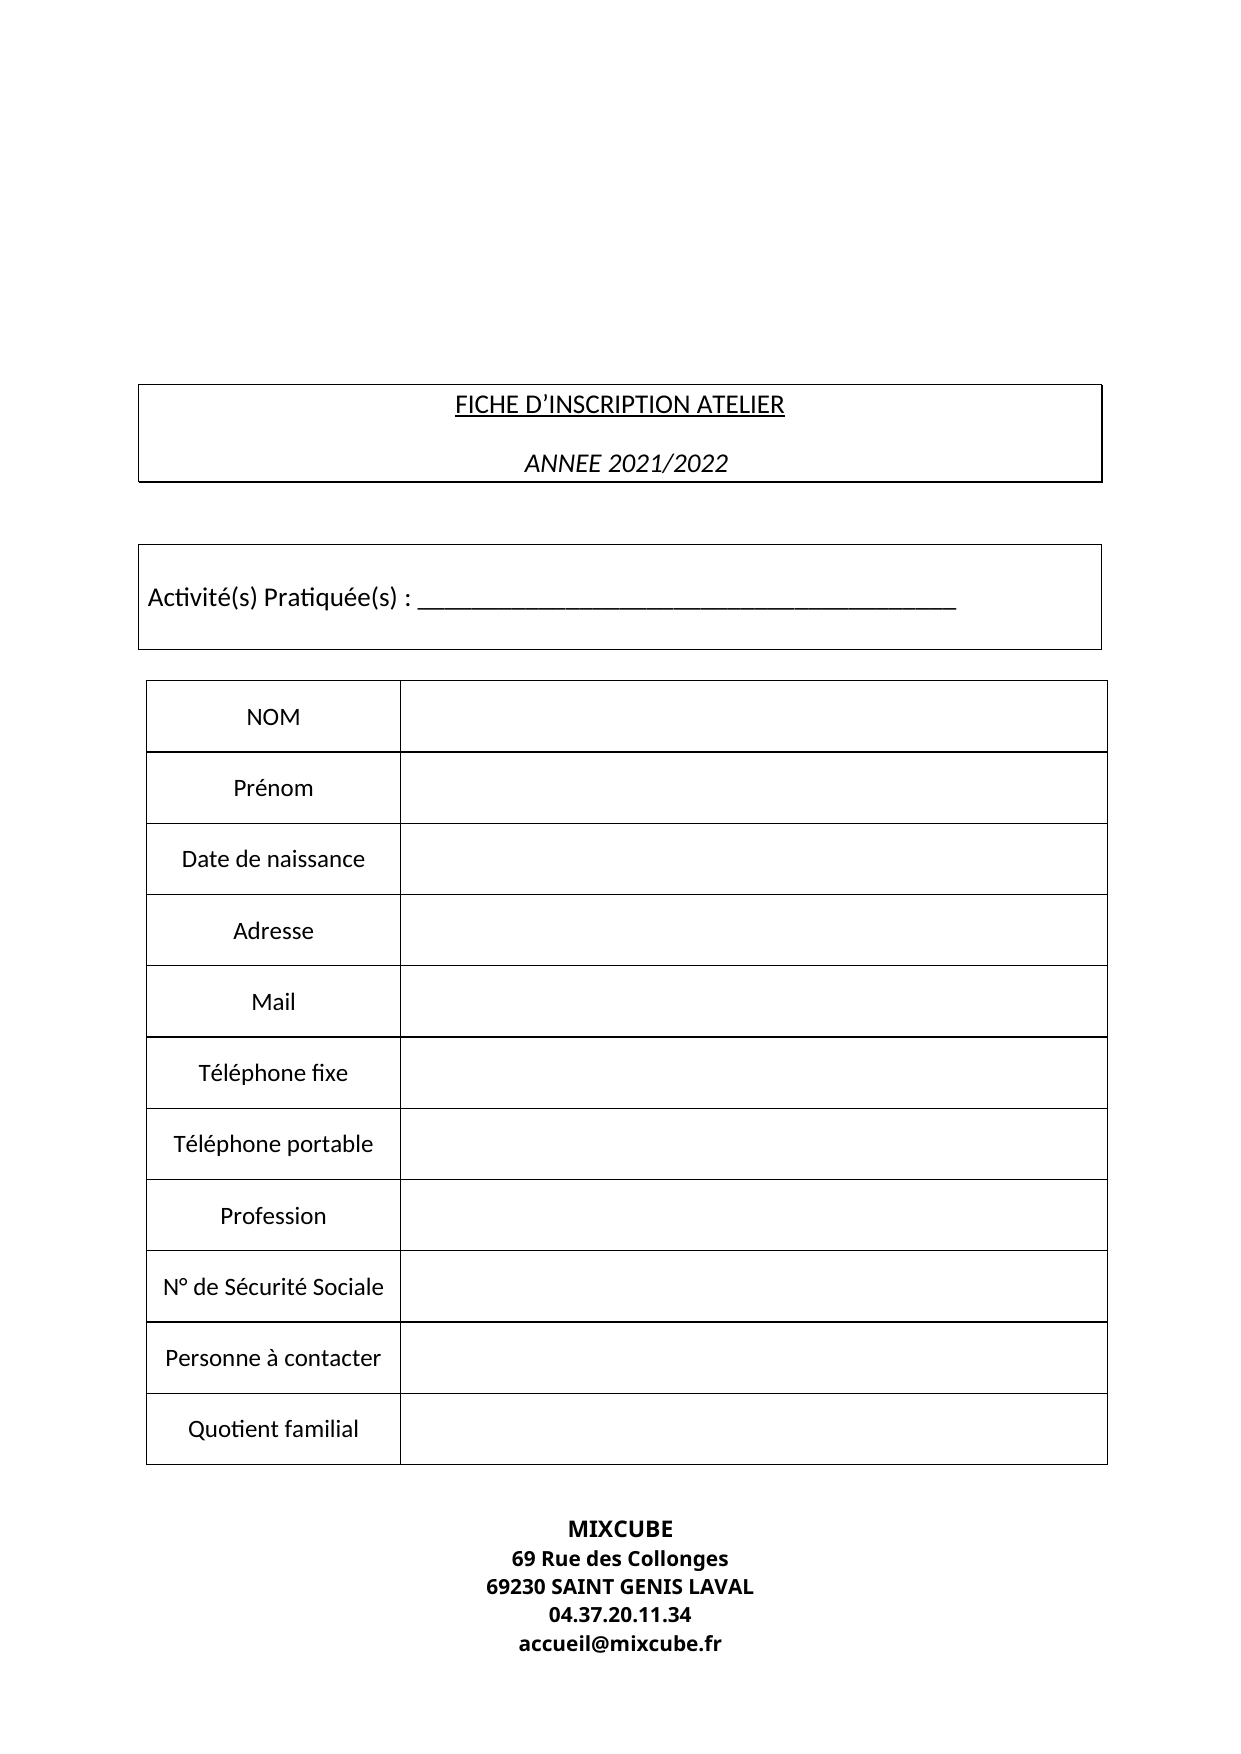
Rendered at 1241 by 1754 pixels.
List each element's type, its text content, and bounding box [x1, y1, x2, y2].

table_cell Téléphone fixe [147, 1038, 400, 1108]
table_cell Personne à contacter [147, 1323, 400, 1393]
table_cell [401, 1394, 1107, 1464]
table_cell [401, 966, 1107, 1036]
table_cell [401, 1109, 1107, 1179]
table_header [401, 681, 1107, 751]
table_cell [401, 1323, 1107, 1393]
table_cell [401, 1180, 1107, 1250]
table_cell Mail [147, 966, 400, 1036]
table_cell [401, 1251, 1107, 1321]
table_cell N° de Sécurité Sociale [147, 1251, 400, 1321]
table_cell Profession [147, 1180, 400, 1250]
table_cell [401, 824, 1107, 894]
table_cell Téléphone portable [147, 1109, 400, 1179]
table_cell Prénom [147, 753, 400, 823]
text ANNEE 2021/2022 [139, 443, 1101, 481]
text FICHE D’INSCRIPTION ATELIER [139, 385, 1101, 420]
table_cell [401, 895, 1107, 965]
table_cell Date de naissance [147, 824, 400, 894]
table_cell [401, 753, 1107, 823]
table_cell [401, 1038, 1107, 1108]
text Activité(s) Pratiquée(s) : ________________________________________ [148, 581, 1093, 613]
table_header NOM [147, 681, 400, 751]
table_cell Quotient familial [147, 1394, 400, 1464]
table_cell Adresse [147, 895, 400, 965]
